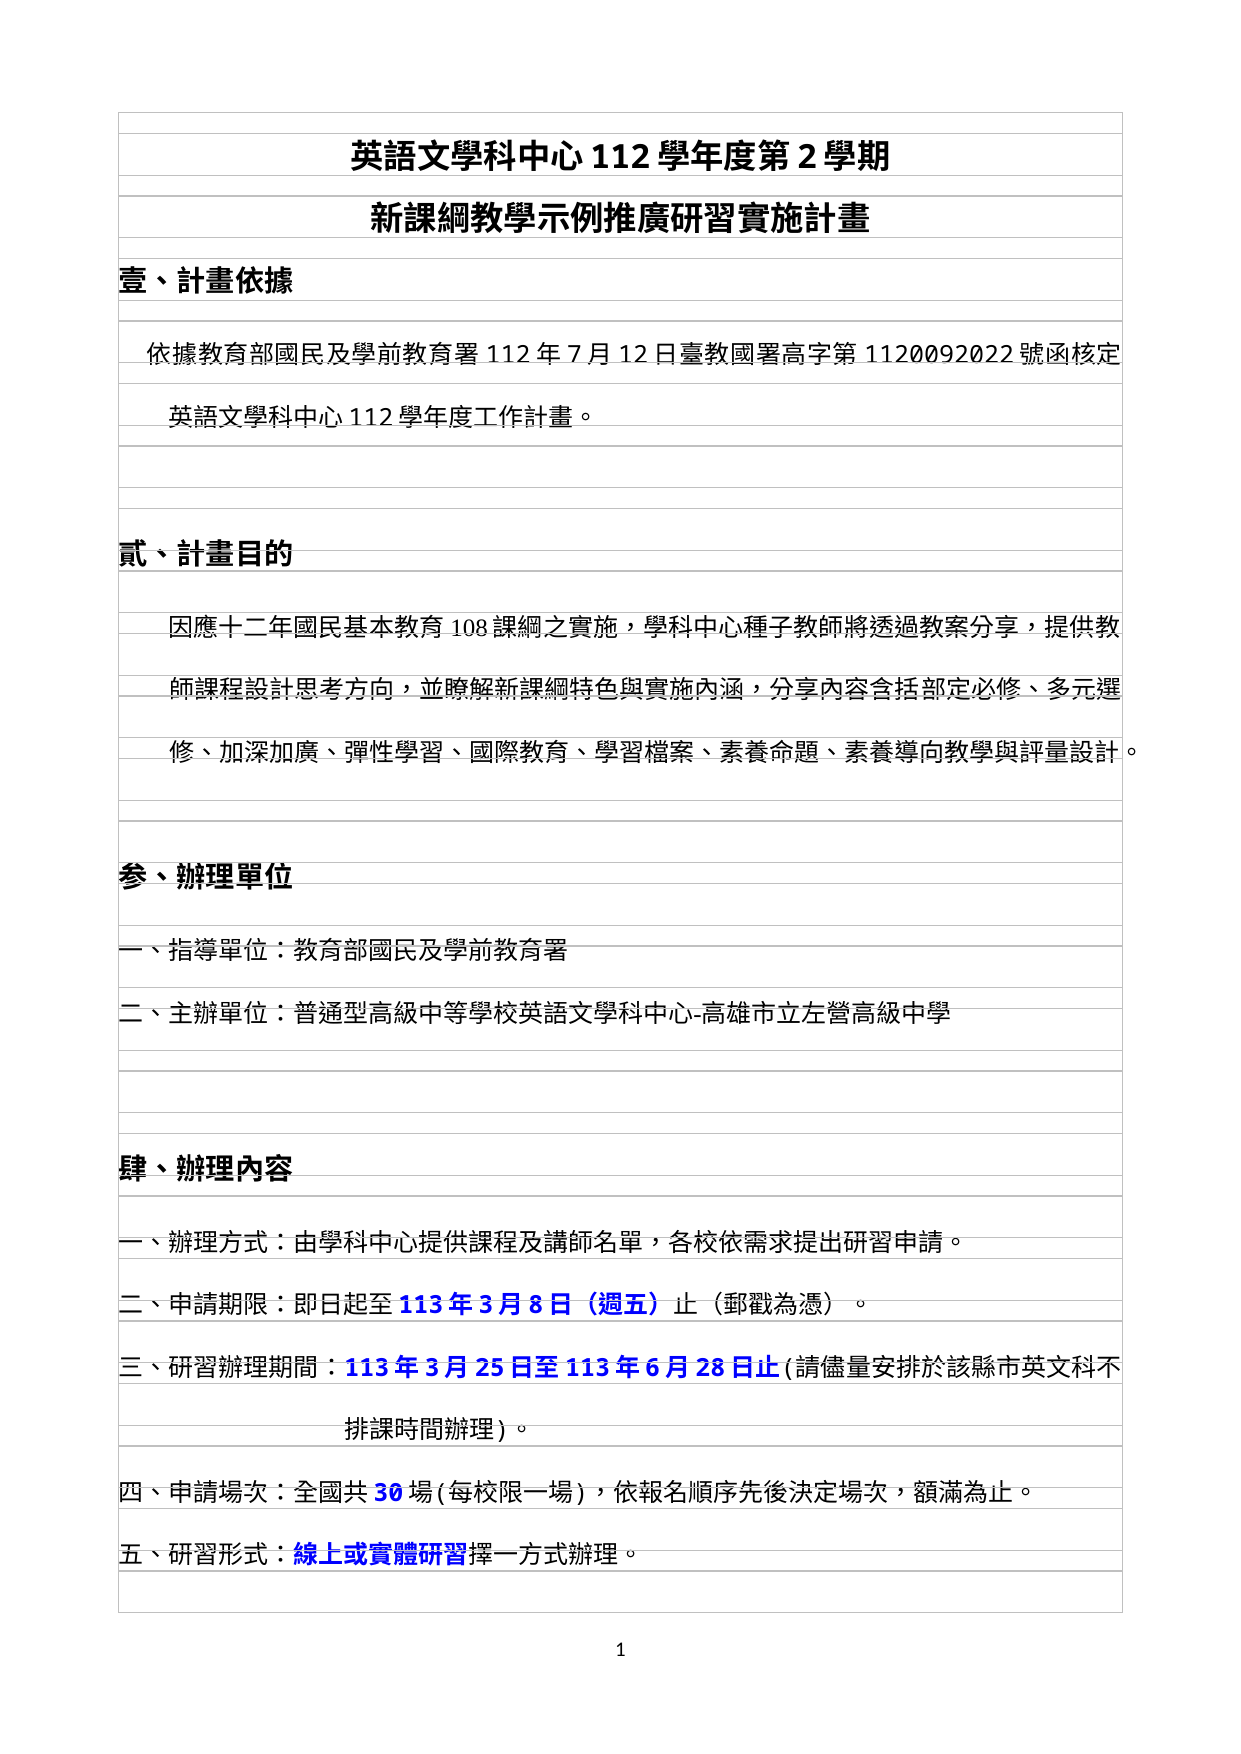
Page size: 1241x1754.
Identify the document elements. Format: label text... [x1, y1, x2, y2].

text 肆、辦理內容 [119, 1125, 1122, 1133]
text 一、指導單位：教育部國民及學前教育署 [119, 907, 1122, 925]
text 参、辦理單位 [272, 863, 286, 883]
text 因應十二年國民基本教育108課綱之實施，學科中心種子教師將透過教案分享，提供教師課程設計思考方向，並瞭解新課綱特色與實施內涵，分享內容含括部定必修、多元選修、加深加廣、彈性學習、國際教育、學習檔案、素養命題、素養導向教學與評量設計。 [168, 697, 1122, 737]
text 参、辦理單位 [190, 863, 198, 883]
text 一、指導單位：教育部國民及學前教育署 [119, 926, 1122, 945]
text 三、研習辦理期間：113年3月25日至113年6月28日止(請儘量安排於該縣市英文科不排課時間辦理)。 [119, 1323, 1122, 1362]
text 三、研習辦理期間：113年3月25日至113年6月28日止(請儘量安排於該縣市英文科不排課時間辦理)。 [119, 1384, 1122, 1425]
text 二、申請期限：即日起至113年3月8日（週五）止（郵戳為憑）。 [119, 1261, 1122, 1300]
text 四、申請場次：全國共30場(每校限一場)，依報名順序先後決定場次，額滿為止。 [119, 1488, 1122, 1508]
text 因應十二年國民基本教育108課綱之實施，學科中心種子教師將透過教案分享，提供教師課程設計思考方向，並瞭解新課綱特色與實施內涵，分享內容含括部定必修、多元選修、加深加廣、彈性學習、國際教育、學習檔案、素養命題、素養導向教學與評量設計。 [168, 613, 1122, 633]
text 五、研習形式：線上或實體研習擇一方式辦理。 [119, 1511, 1122, 1550]
text 二、主辦單位：普通型高級中等學校英語文學科中心-高雄市立左營高級中學 [119, 988, 1122, 1008]
text 三、研習辦理期間：113年3月25日至113年6月28日止(請儘量安排於該縣市英文科不排課時間辦理)。 [119, 1426, 1122, 1445]
text 一、辦理方式：由學科中心提供課程及講師名單，各校依需求提出研習申請。 [119, 1238, 1122, 1258]
text 因應十二年國民基本教育108課綱之實施，學科中心種子教師將透過教案分享，提供教師課程設計思考方向，並瞭解新課綱特色與實施內涵，分享內容含括部定必修、多元選修、加深加廣、彈性學習、國際教育、學習檔案、素養命題、素養導向教學與評量設計。 [168, 676, 1122, 695]
text 参、辦理單位 [182, 863, 188, 883]
text 参、辦理單位 [119, 884, 1122, 896]
text 英語文學科中心112學年度第2學期 [119, 134, 1122, 175]
text 因應十二年國民基本教育108課綱之實施，學科中心種子教師將透過教案分享，提供教師課程設計思考方向，並瞭解新課綱特色與實施內涵，分享內容含括部定必修、多元選修、加深加廣、彈性學習、國際教育、學習檔案、素養命題、素養導向教學與評量設計。 [168, 759, 1122, 771]
text [119, 113, 1122, 133]
text 因應十二年國民基本教育108課綱之實施，學科中心種子教師將透過教案分享，提供教師課程設計思考方向，並瞭解新課綱特色與實施內涵，分享內容含括部定必修、多元選修、加深加廣、彈性學習、國際教育、學習檔案、素養命題、素養導向教學與評量設計。 [168, 634, 1122, 675]
text 因應十二年國民基本教育108課綱之實施，學科中心種子教師將透過教案分享，提供教師課程設計思考方向，並瞭解新課綱特色與實施內涵，分享內容含括部定必修、多元選修、加深加廣、彈性學習、國際教育、學習檔案、素養命題、素養導向教學與評量設計。 [168, 738, 1122, 758]
text 貳、計畫目的 [119, 510, 1122, 550]
text 二、主辦單位：普通型高級中等學校英語文學科中心-高雄市立左營高級中學 [119, 1009, 1122, 1032]
text 三、研習辦理期間：113年3月25日至113年6月28日止(請儘量安排於該縣市英文科不排課時間辦理)。 [119, 1363, 1122, 1383]
text 貳、計畫目的 [119, 551, 1122, 570]
text 依據教育部國民及學前教育署112年7月12日臺教國署高字第1120092022號函核定英語文學科中心112學年度工作計畫。 [119, 426, 1122, 436]
text 因應十二年國民基本教育108課綱之實施，學科中心種子教師將透過教案分享，提供教師課程設計思考方向，並瞭解新課綱特色與實施內涵，分享內容含括部定必修、多元選修、加深加廣、彈性學習、國際教育、學習檔案、素養命題、素養導向教學與評量設計。 [168, 583, 1122, 612]
text 参、辦理單位 [200, 863, 223, 883]
text 二、主辦單位：普通型高級中等學校英語文學科中心-高雄市立左營高級中學 [119, 970, 1122, 987]
text 依據教育部國民及學前教育署112年7月12日臺教國署高字第1120092022號函核定英語文學科中心112學年度工作計畫。 [119, 384, 1122, 425]
text 参、辦理單位 [284, 863, 1122, 883]
text 参、辦理單位 [226, 863, 271, 883]
text 壹、計畫依據 [119, 259, 1122, 300]
text 参、辦理單位 [119, 863, 180, 883]
text 肆、辦理內容 [119, 1176, 1122, 1187]
text 一、辦理方式：由學科中心提供課程及講師名單，各校依需求提出研習申請。 [119, 1198, 1122, 1237]
text 肆、辦理內容 [119, 1134, 1122, 1175]
text 四、申請場次：全國共30場(每校限一場)，依報名順序先後決定場次，額滿為止。 [119, 1448, 1122, 1487]
text 参、辦理單位 [119, 833, 1122, 862]
text 依據教育部國民及學前教育署112年7月12日臺教國署高字第1120092022號函核定英語文學科中心112學年度工作計畫。 [119, 363, 1122, 383]
text 依據教育部國民及學前教育署112年7月12日臺教國署高字第1120092022號函核定英語文學科中心112學年度工作計畫。 [119, 311, 1122, 320]
text [119, 238, 1122, 258]
text 依據教育部國民及學前教育署112年7月12日臺教國署高字第1120092022號函核定英語文學科中心112學年度工作計畫。 [119, 322, 1122, 362]
text 二、申請期限：即日起至113年3月8日（週五）止（郵戳為憑）。 [119, 1301, 1122, 1320]
text 一、指導單位：教育部國民及學前教育署 [119, 947, 1122, 970]
text 五、研習形式：線上或實體研習擇一方式辦理。 [119, 1551, 1122, 1570]
text 新課綱教學示例推廣研習實施計畫 [119, 197, 1122, 237]
text [119, 176, 1122, 195]
